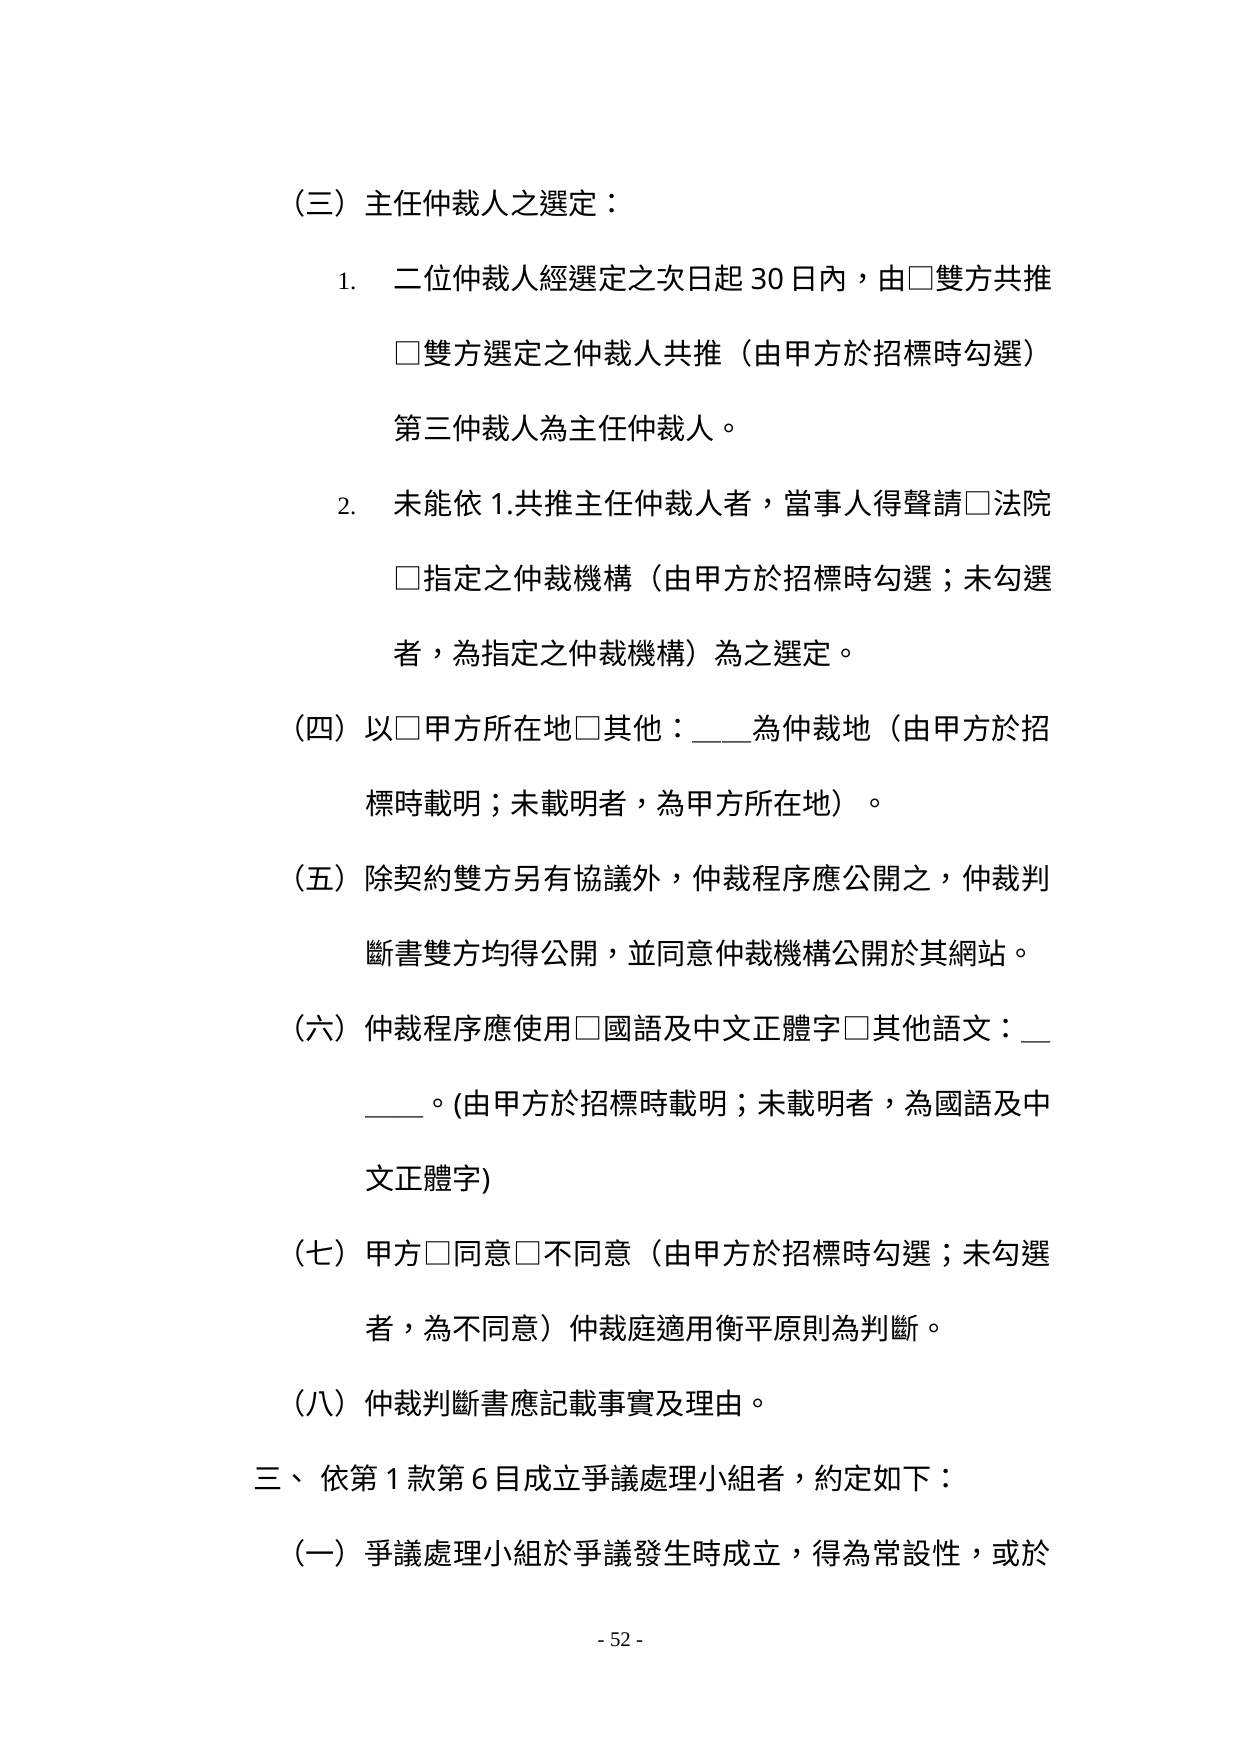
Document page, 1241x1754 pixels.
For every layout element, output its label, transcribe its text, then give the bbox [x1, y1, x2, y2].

list 甲方□同意□不同意（由甲方於招標時勾選；未勾選者，為不同意）仲裁庭適用衡平原則為判斷。 [276, 1214, 1053, 1364]
list 主任仲裁人之選定： [276, 164, 1053, 239]
list 仲裁判斷書應記載事實及理由。 [276, 1364, 1053, 1439]
list 除契約雙方另有協議外，仲裁程序應公開之，仲裁判斷書雙方均得公開，並同意仲裁機構公開於其網站。 [276, 839, 1053, 989]
list 以□甲方所在地□其他：＿＿為仲裁地（由甲方於招標時載明；未載明者，為甲方所在地）。 [276, 689, 1053, 839]
list 未能依1.共推主任仲裁人者，當事人得聲請□法院□指定之仲裁機構（由甲方於招標時勾選；未勾選者，為指定之仲裁機構）為之選定。 [337, 464, 1053, 689]
list 仲裁程序應使用□國語及中文正體字□其他語文：＿＿＿。(由甲方於招標時載明；未載明者，為國語及中文正體字) [276, 989, 1053, 1214]
list 爭議處理小組於爭議發生時成立，得為常設性，或於 [276, 1514, 1053, 1589]
list 依第1款第6目成立爭議處理小組者，約定如下： [253, 1439, 1053, 1514]
list 二位仲裁人經選定之次日起30日內，由□雙方共推□雙方選定之仲裁人共推（由甲方於招標時勾選）第三仲裁人為主任仲裁人。 [337, 239, 1053, 464]
